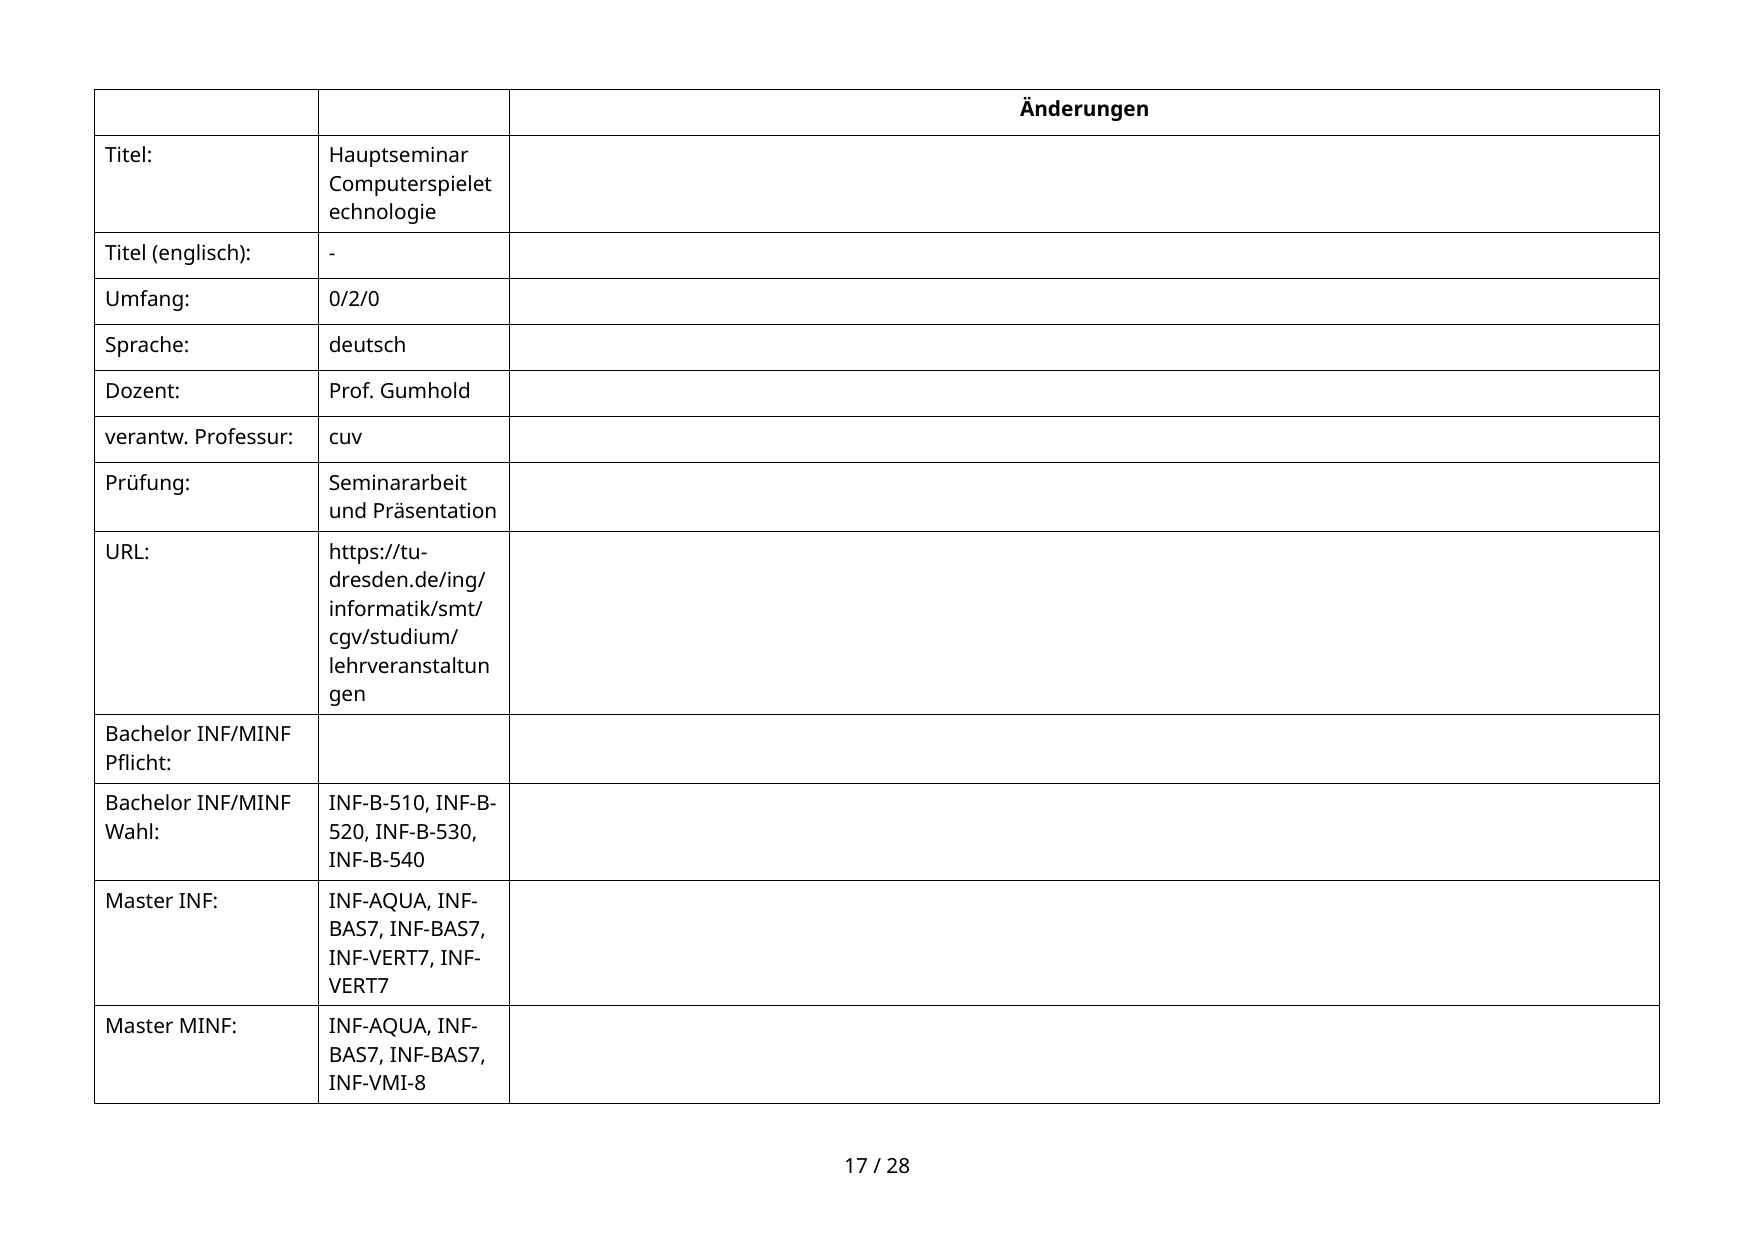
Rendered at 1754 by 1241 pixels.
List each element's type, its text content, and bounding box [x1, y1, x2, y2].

table_cell Prof. Gumhold [319, 371, 509, 416]
table_cell verantw. Professur: [95, 417, 318, 462]
table_cell deutsch [319, 325, 509, 370]
table_cell [510, 1006, 1659, 1103]
table_cell [510, 136, 1659, 232]
table_cell Titel: [95, 136, 318, 232]
table_cell https://tu-dresden.de/ing/informatik/smt/cgv/studium/lehrveranstaltungen [319, 532, 509, 713]
table_cell INF-B-510, INF-B-520, INF-B-530, INF-B-540 [319, 784, 509, 880]
table_cell Sprache: [95, 325, 318, 370]
table_cell [319, 715, 509, 782]
table_cell INF-AQUA, INF-BAS7, INF-BAS7, INF-VMI-8 [319, 1006, 509, 1103]
table_cell [510, 463, 1659, 531]
table_header [319, 90, 509, 134]
table_cell Titel (englisch): [95, 233, 318, 278]
table_cell Bachelor INF/MINF Pflicht: [95, 715, 318, 782]
table_cell Master INF: [95, 881, 318, 1005]
table_cell [510, 881, 1659, 1005]
table_cell [510, 417, 1659, 462]
table_cell - [319, 233, 509, 278]
table_cell Dozent: [95, 371, 318, 416]
table_cell [510, 279, 1659, 324]
table_header [95, 90, 318, 134]
table_cell URL: [95, 532, 318, 713]
table_cell [510, 715, 1659, 782]
table_cell Prüfung: [95, 463, 318, 531]
table_cell [510, 532, 1659, 713]
table_cell cuv [319, 417, 509, 462]
table_cell [510, 233, 1659, 278]
table_cell INF-AQUA, INF-BAS7, INF-BAS7, INF-VERT7, INF-VERT7 [319, 881, 509, 1005]
table_cell Master MINF: [95, 1006, 318, 1103]
table_cell Bachelor INF/MINF Wahl: [95, 784, 318, 880]
table_header Änderungen [510, 90, 1659, 134]
table_cell [510, 784, 1659, 880]
table_cell [510, 371, 1659, 416]
table_cell 0/2/0 [319, 279, 509, 324]
table_cell Umfang: [95, 279, 318, 324]
table_cell [510, 325, 1659, 370]
table_cell Hauptseminar Computerspieletechnologie [319, 136, 509, 232]
table_cell Seminararbeit und Präsentation [319, 463, 509, 531]
